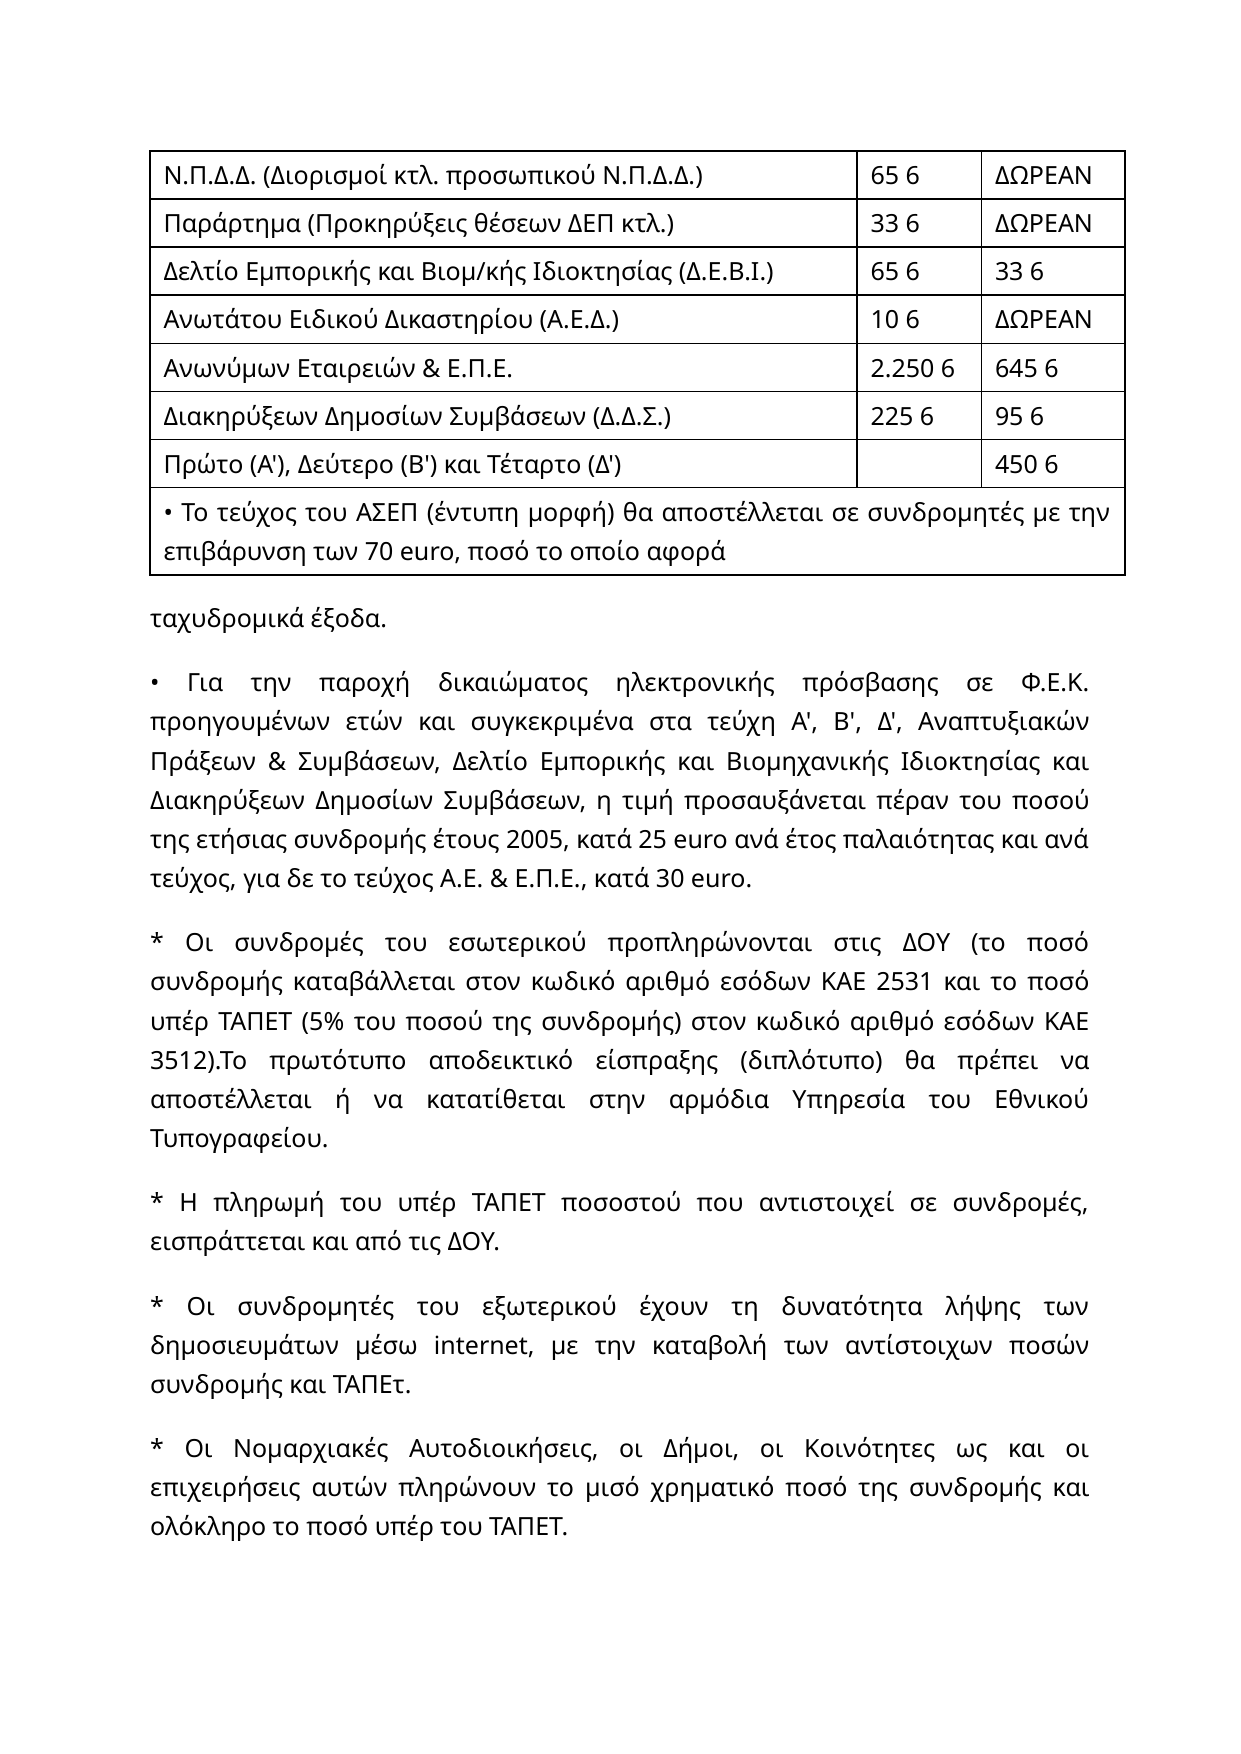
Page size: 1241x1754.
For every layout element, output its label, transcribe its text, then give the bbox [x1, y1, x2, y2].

table_cell Πρώτο (A'), Δεύτερο (Β') και Τέταρτο (Δ') [151, 440, 856, 487]
table_cell Παράρτημα (Προκηρύξεις θέσεων ΔΕΠ κτλ.) [151, 200, 856, 246]
table_cell • Το τεύχος του ΑΣΕΠ (έντυπη μορφή) θα αποστέλλεται σε συνδρομητές με την επιβάρυνση των 70 euro, ποσό το οποίο αφορά [151, 488, 1124, 574]
text * Η πληρωμή του υπέρ ΤΑΠΕΤ ποσοστού που αντιστοιχεί σε συνδρομές, εισπράττεται και από τις ΔΟΥ. [150, 1185, 1090, 1258]
table_cell 645 6 [982, 344, 1124, 391]
text * Οι Νομαρχιακές Αυτοδιοικήσεις, οι Δήμοι, οι Κοινότητες ως και οι επιχειρήσεις αυτών πληρώνουν το μισό χρηματικό ποσό της συνδρομής και ολόκληρο το ποσό υπέρ του ΤΑΠΕΤ. [150, 1431, 1090, 1543]
text ταχυδρομικά έξοδα. [150, 601, 1090, 635]
table_cell 2.250 6 [858, 344, 981, 391]
table_cell Διακηρύξεων Δημοσίων Συμβάσεων (Δ.Δ.Σ.) [151, 392, 856, 439]
table_cell ΔΩΡΕΑΝ [982, 152, 1124, 198]
table_cell 450 6 [982, 440, 1124, 487]
table_cell 65 6 [858, 152, 981, 198]
table_cell 33 6 [858, 200, 981, 246]
table_cell ΔΩΡΕΑΝ [982, 296, 1124, 342]
table_cell 95 6 [982, 392, 1124, 439]
table_cell Ανωτάτου Ειδικού Δικαστηρίου (Α.Ε.Δ.) [151, 296, 856, 342]
table_cell 10 6 [858, 296, 981, 342]
table_cell Ανωνύμων Εταιρειών & Ε.Π.Ε. [151, 344, 856, 391]
table_cell 65 6 [858, 248, 981, 294]
table_cell Ν.Π.Δ.Δ. (Διορισμοί κτλ. προσωπικού Ν.Π.Δ.Δ.) [151, 152, 856, 198]
text * Οι συνδρομές του εσωτερικού προπληρώνονται στις ΔΟΥ (το ποσό συνδρομής καταβάλλεται στον κωδικό αριθμό εσόδων ΚΑΕ 2531 και το ποσό υπέρ ΤΑΠΕΤ (5% του ποσού της συνδρομής) στον κωδικό αριθμό εσόδων ΚΑΕ 3512).Το πρωτότυπο αποδεικτικό είσπραξης (διπλότυπο) θα πρέπει να αποστέλλεται ή να κατατίθεται στην αρμόδια Υπηρεσία του Εθνικού Τυπογραφείου. [150, 925, 1090, 1155]
table_cell Δελτίο Εμπορικής και Βιομ/κής Ιδιοκτησίας (Δ.Ε.Β.Ι.) [151, 248, 856, 294]
table_cell [858, 440, 981, 487]
table_cell 225 6 [858, 392, 981, 439]
table_cell ΔΩΡΕΑΝ [982, 200, 1124, 246]
text * Οι συνδρομητές του εξωτερικού έχουν τη δυνατότητα λήψης των δημοσιευμάτων μέσω internet, με την καταβολή των αντίστοιχων ποσών συνδρομής και ΤΑΠΕτ. [150, 1288, 1090, 1401]
text • Για την παροχή δικαιώματος ηλεκτρονικής πρόσβασης σε Φ.Ε.Κ. προηγουμένων ετών και συγκεκριμένα στα τεύχη Α', Β', Δ', Αναπτυξιακών Πράξεων & Συμβάσεων, Δελτίο Εμπορικής και Βιομηχανικής Ιδιοκτησίας και Διακηρύξεων Δημοσίων Συμβάσεων, η τιμή προσαυξάνεται πέραν του ποσού της ετήσιας συνδρομής έτους 2005, κατά 25 euro ανά έτος παλαιότητας και ανά τεύχος, για δε το τεύχος Α.Ε. & Ε.Π.Ε., κατά 30 euro. [150, 665, 1090, 895]
table_cell 33 6 [982, 248, 1124, 294]
